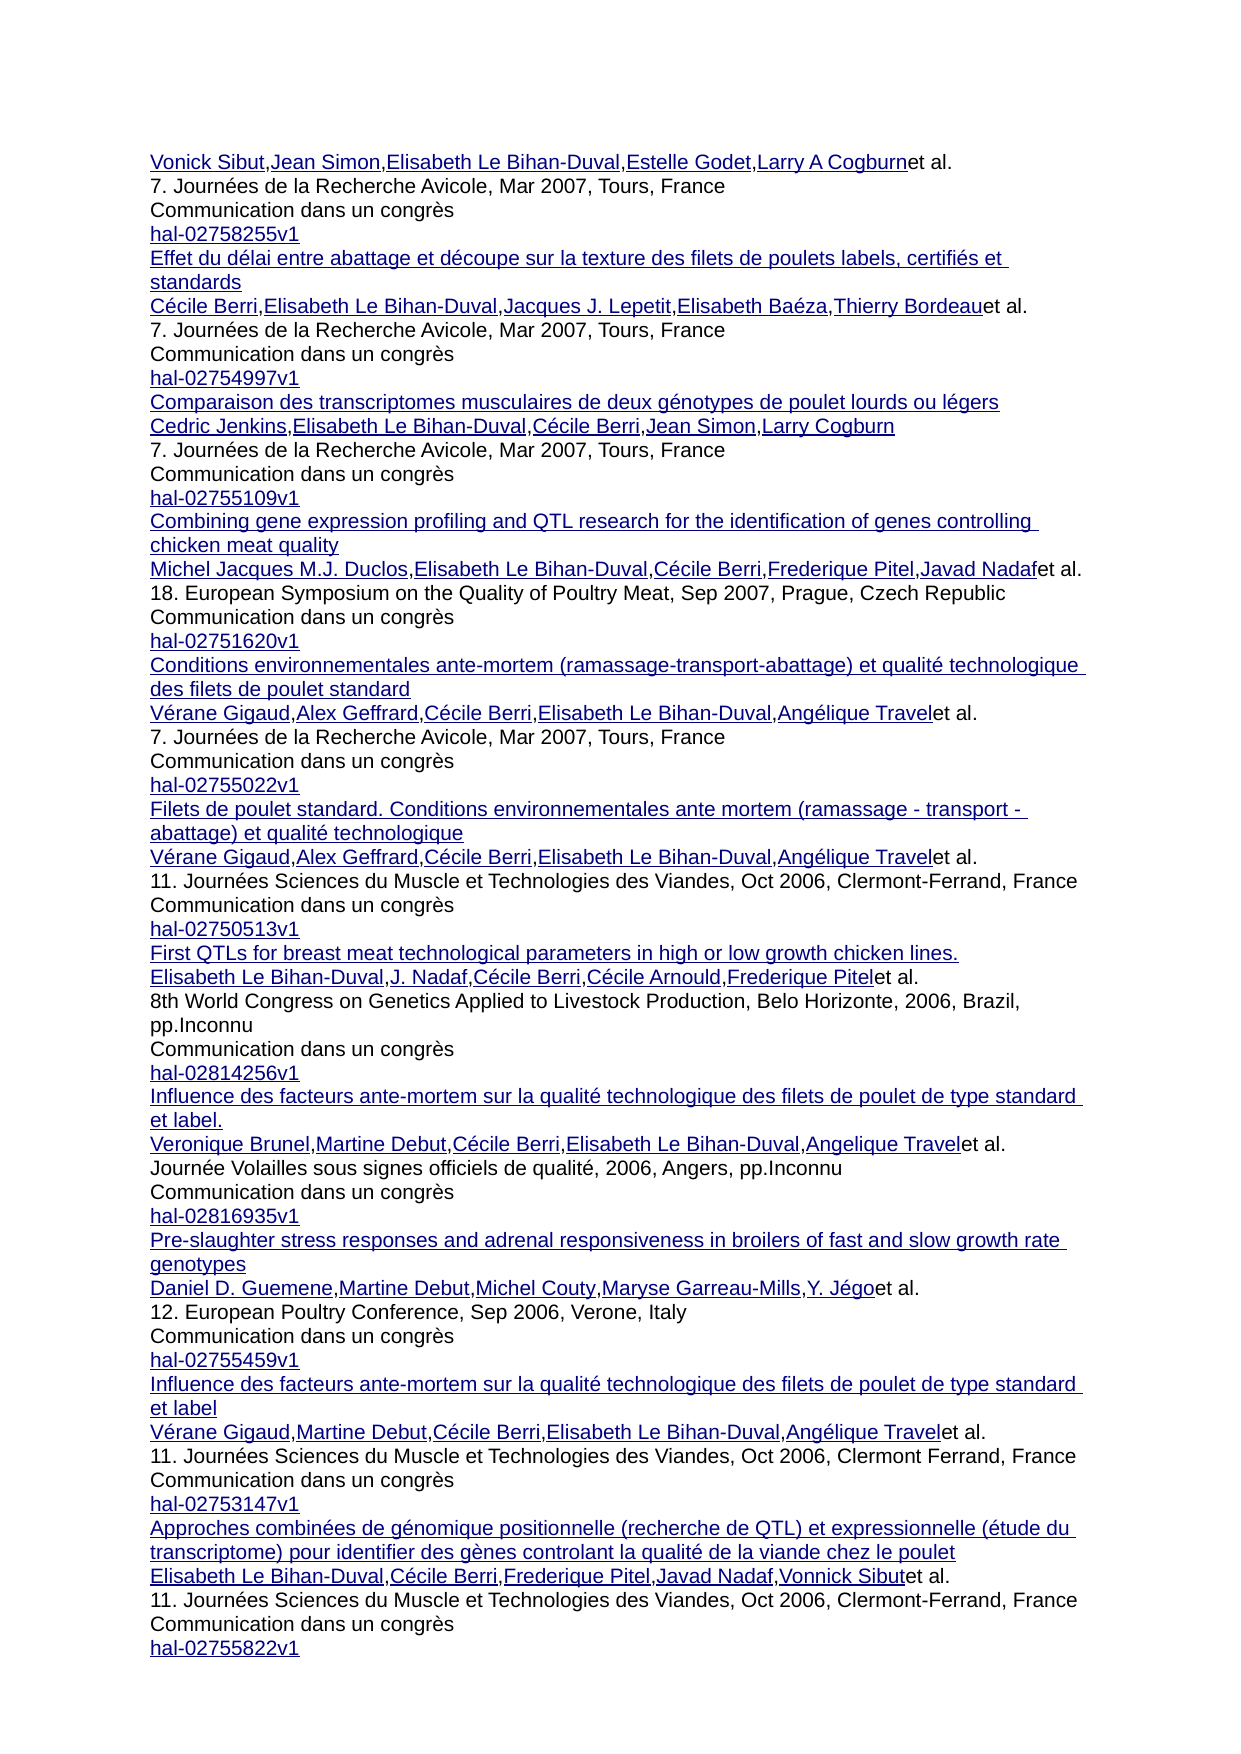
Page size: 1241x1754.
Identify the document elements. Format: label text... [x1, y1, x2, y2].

table_cell Influence des facteurs ante-mortem sur la qualité technologique des filets de poulet de type standard et label Vérane Gigaud,Martine Debut,Cécile Berri,Elisabeth Le Bihan-Duval,Angélique Travelet al. 11. Journées Sciences du Muscle et Technologies des Viandes, Oct 2006, Clermont Ferrand, France Communication dans un congrès hal-02753147v1 [150, 1372, 1090, 1516]
table_cell Conditions environnementales ante-mortem (ramassage-transport-abattage) et qualité technologique des filets de poulet standard Vérane Gigaud,Alex Geffrard,Cécile Berri,Elisabeth Le Bihan-Duval,Angélique Travelet al. 7. Journées de la Recherche Avicole, Mar 2007, Tours, France Communication dans un congrès hal-02755022v1 [150, 653, 1090, 797]
table_cell Influence des facteurs ante-mortem sur la qualité technologique des filets de poulet de type standard et label. Veronique Brunel,Martine Debut,Cécile Berri,Elisabeth Le Bihan-Duval,Angelique Travelet al. Journée Volailles sous signes officiels de qualité, 2006, Angers, pp.Inconnu Communication dans un congrès hal-02816935v1 [150, 1084, 1090, 1228]
table_cell Vonick Sibut,Jean Simon,Elisabeth Le Bihan-Duval,Estelle Godet,Larry A Cogburnet al. 7. Journées de la Recherche Avicole, Mar 2007, Tours, France Communication dans un congrès hal-02758255v1 [150, 150, 1090, 246]
table_cell First QTLs for breast meat technological parameters in high or low growth chicken lines. Elisabeth Le Bihan-Duval,J. Nadaf,Cécile Berri,Cécile Arnould,Frederique Pitelet al. 8th World Congress on Genetics Applied to Livestock Production, Belo Horizonte, 2006, Brazil, pp.Inconnu Communication dans un congrès hal-02814256v1 [150, 941, 1090, 1084]
table_cell Comparaison des transcriptomes musculaires de deux génotypes de poulet lourds ou légers Cedric Jenkins,Elisabeth Le Bihan-Duval,Cécile Berri,Jean Simon,Larry Cogburn 7. Journées de la Recherche Avicole, Mar 2007, Tours, France Communication dans un congrès hal-02755109v1 [150, 390, 1090, 509]
table_cell Filets de poulet standard. Conditions environnementales ante mortem (ramassage - transport - abattage) et qualité technologique Vérane Gigaud,Alex Geffrard,Cécile Berri,Elisabeth Le Bihan-Duval,Angélique Travelet al. 11. Journées Sciences du Muscle et Technologies des Viandes, Oct 2006, Clermont-Ferrand, France Communication dans un congrès hal-02750513v1 [150, 797, 1090, 941]
table_cell Effet du délai entre abattage et découpe sur la texture des filets de poulets labels, certifiés et standards Cécile Berri,Elisabeth Le Bihan-Duval,Jacques J. Lepetit,Elisabeth Baéza,Thierry Bordeauet al. 7. Journées de la Recherche Avicole, Mar 2007, Tours, France Communication dans un congrès hal-02754997v1 [150, 246, 1090, 389]
table_cell Pre-slaughter stress responses and adrenal responsiveness in broilers of fast and slow growth rate genotypes Daniel D. Guemene,Martine Debut,Michel Couty,Maryse Garreau-Mills,Y. Jégoet al. 12. European Poultry Conference, Sep 2006, Verone, Italy Communication dans un congrès hal-02755459v1 [150, 1228, 1090, 1372]
table_cell Combining gene expression profiling and QTL research for the identification of genes controlling chicken meat quality Michel Jacques M.J. Duclos,Elisabeth Le Bihan-Duval,Cécile Berri,Frederique Pitel,Javad Nadafet al. 18. European Symposium on the Quality of Poultry Meat, Sep 2007, Prague, Czech Republic Communication dans un congrès hal-02751620v1 [150, 509, 1090, 653]
table_cell Approches combinées de génomique positionnelle (recherche de QTL) et expressionnelle (étude du transcriptome) pour identifier des gènes controlant la qualité de la viande chez le poulet Elisabeth Le Bihan-Duval,Cécile Berri,Frederique Pitel,Javad Nadaf,Vonnick Sibutet al. 11. Journées Sciences du Muscle et Technologies des Viandes, Oct 2006, Clermont-Ferrand, France Communication dans un congrès hal-02755822v1 [150, 1516, 1090, 1659]
